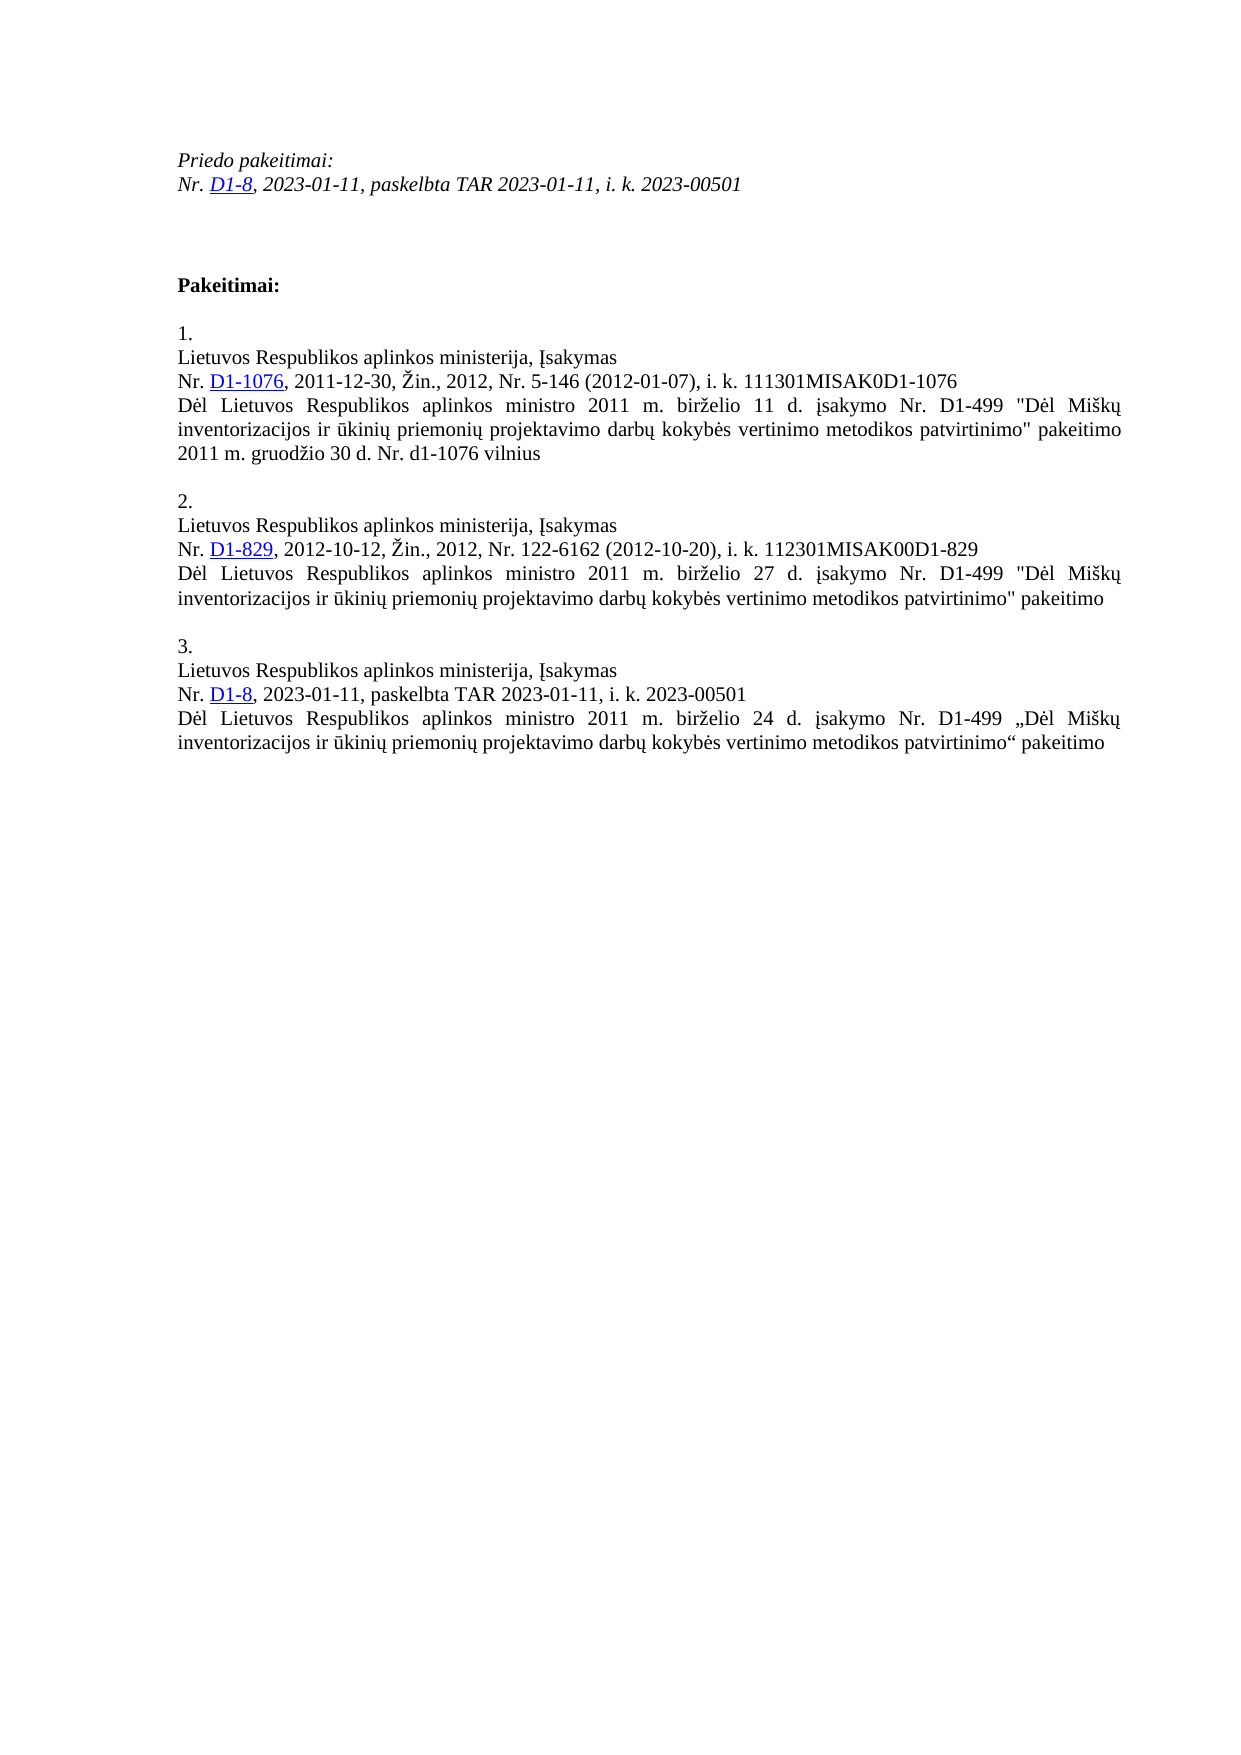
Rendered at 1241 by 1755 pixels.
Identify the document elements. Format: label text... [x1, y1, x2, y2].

text Priedo pakeitimai: [177, 148, 1122, 172]
text 2. [177, 489, 1122, 513]
text 3. [177, 633, 1122, 658]
text 1. [177, 321, 1122, 345]
text Nr. D1-1076, 2011-12-30, Žin., 2012, Nr. 5-146 (2012-01-07), i. k. 111301MISAK0D1-1076 [177, 369, 1122, 393]
text Lietuvos Respublikos aplinkos ministerija, Įsakymas [177, 658, 1122, 682]
text Dėl Lietuvos Respublikos aplinkos ministro 2011 m. birželio 24 d. įsakymo Nr. D1-499 „Dėl Miškų inventorizacijos ir ūkinių priemonių projektavimo darbų kokybės vertinimo metodikos patvirtinimo“ pakeitimo [177, 706, 1122, 754]
text Dėl Lietuvos Respublikos aplinkos ministro 2011 m. birželio 11 d. įsakymo Nr. D1-499 "Dėl Miškų inventorizacijos ir ūkinių priemonių projektavimo darbų kokybės vertinimo metodikos patvirtinimo" pakeitimo 2011 m. gruodžio 30 d. Nr. d1-1076 vilnius [177, 393, 1122, 465]
text Nr. D1-8, 2023-01-11, paskelbta TAR 2023-01-11, i. k. 2023-00501 [177, 172, 1122, 196]
text Dėl Lietuvos Respublikos aplinkos ministro 2011 m. birželio 27 d. įsakymo Nr. D1-499 "Dėl Miškų inventorizacijos ir ūkinių priemonių projektavimo darbų kokybės vertinimo metodikos patvirtinimo" pakeitimo [177, 561, 1122, 609]
text Lietuvos Respublikos aplinkos ministerija, Įsakymas [177, 513, 1122, 537]
text Nr. D1-8, 2023-01-11, paskelbta TAR 2023-01-11, i. k. 2023-00501 [177, 682, 1122, 706]
text Pakeitimai: [177, 273, 1122, 297]
text Nr. D1-829, 2012-10-12, Žin., 2012, Nr. 122-6162 (2012-10-20), i. k. 112301MISAK00D1-829 [177, 537, 1122, 561]
text Lietuvos Respublikos aplinkos ministerija, Įsakymas [177, 345, 1122, 369]
